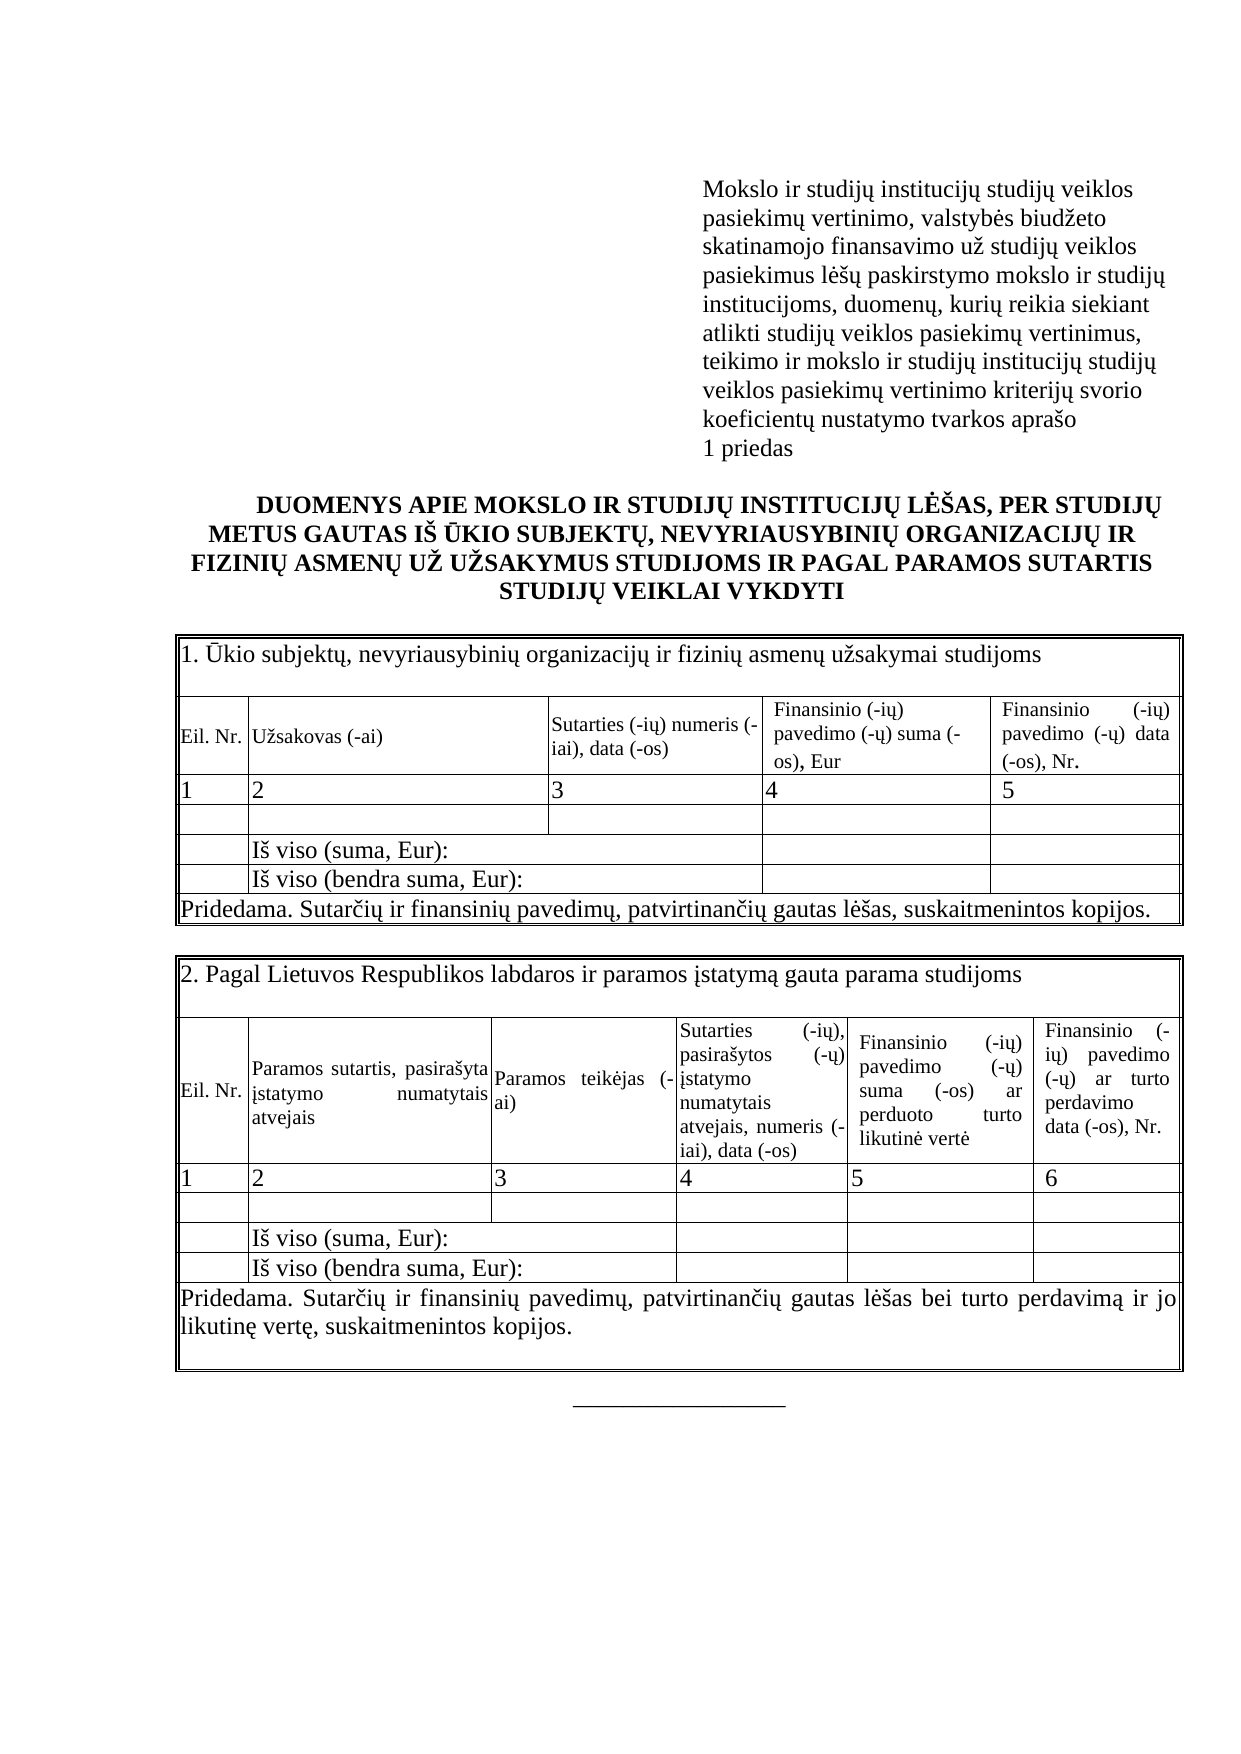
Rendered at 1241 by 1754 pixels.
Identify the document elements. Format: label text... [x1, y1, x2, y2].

table_cell [991, 835, 1179, 863]
table_cell Sutarties (-ių), pasirašytos (-ų) įstatymo numatytais atvejais, numeris (-iai), data (-os) [677, 1018, 847, 1162]
table_cell Iš viso (bendra suma, Eur): [249, 865, 762, 893]
table_cell [991, 865, 1179, 893]
table_cell 5 [848, 1164, 1033, 1192]
table_cell [677, 1223, 847, 1252]
table_cell 2 [249, 775, 548, 804]
table_cell Paramos sutartis, pasirašyta įstatymo numatytais atvejais [249, 1018, 491, 1162]
table_cell [1034, 1253, 1179, 1282]
table_cell 1 [180, 1164, 248, 1192]
table_cell 5 [991, 775, 1179, 804]
table_cell Iš viso (bendra suma, Eur): [249, 1253, 676, 1282]
table_cell [991, 805, 1179, 834]
table_cell [492, 1193, 676, 1222]
table_cell [180, 1223, 248, 1252]
table_cell Finansinio (-ių) pavedimo (-ų) suma (-os) ar perduoto turto likutinė vertė [848, 1018, 1033, 1162]
table_cell [677, 1193, 847, 1222]
text 1 priedas [627, 433, 1181, 461]
table_cell [848, 1223, 1033, 1252]
table_cell 1 [180, 775, 248, 804]
table_cell [249, 1193, 491, 1222]
text DUOMENYS APIE MOKSLO IR STUDIJŲ INSTITUCIJŲ LĖŠAS, PER STUDIJŲ METUS GAUTAS IŠ ŪKIO SUBJEKTŲ, NEVYRIAUSYBINIŲ ORGANIZACIJŲ IR FIZINIŲ ASMENŲ UŽ UŽSAKYMUS STUDIJOMS IR PAGAL PARAMOS SUTARTIS STUDIJŲ VEIKLAI VYKDYTI [177, 490, 1167, 605]
table_header 2. Pagal Lietuvos Respublikos labdaros ir paramos įstatymą gauta parama studijoms [180, 960, 1179, 1017]
table_cell 2 [249, 1164, 491, 1192]
table_cell Pridedama. Sutarčių ir finansinių pavedimų, patvirtinančių gautas lėšas bei turto perdavimą ir jo likutinę vertę, suskaitmenintos kopijos. [180, 1283, 1179, 1369]
table_cell [180, 865, 248, 893]
table_cell 6 [1034, 1164, 1179, 1192]
table_cell [1034, 1193, 1179, 1222]
table_cell Finansinio (-ių) pavedimo (-ų) ar turto perdavimo data (-os), Nr. [1034, 1018, 1179, 1162]
table_cell Eil. Nr. [180, 697, 248, 774]
table_cell 4 [763, 775, 990, 804]
text Mokslo ir studijų institucijų studijų veiklos pasiekimų vertinimo, valstybės biudžeto skatinamojo finansavimo už studijų veiklos pasiekimus lėšų paskirstymo mokslo ir studijų institucijoms, duomenų, kurių reikia siekiant atlikti studijų veiklos pasiekimų vertinimus, teikimo ir mokslo ir studijų institucijų studijų veiklos pasiekimų vertinimo kriterijų svorio koeficientų nustatymo tvarkos aprašo [702, 174, 1181, 433]
table_cell Iš viso (suma, Eur): [249, 1223, 676, 1252]
table_cell Sutarties (-ių) numeris (-iai), data (-os) [549, 697, 762, 774]
table_cell Pridedama. Sutarčių ir finansinių pavedimų, patvirtinančių gautas lėšas, suskaitmenintos kopijos. [180, 894, 1179, 923]
table_cell Užsakovas (-ai) [249, 697, 548, 774]
table_cell [549, 805, 762, 834]
table_cell [763, 865, 990, 893]
table_cell 3 [492, 1164, 676, 1192]
table_cell Iš viso (suma, Eur): [249, 835, 762, 863]
table_cell [763, 805, 990, 834]
table_cell [180, 835, 248, 863]
table_cell Eil. Nr. [180, 1018, 248, 1162]
table_cell [848, 1193, 1033, 1222]
table_cell 3 [549, 775, 762, 804]
table_cell [677, 1253, 847, 1282]
table_cell [180, 1193, 248, 1222]
table_cell Finansinio (-ių) pavedimo (-ų) suma (-os), Eur [763, 697, 990, 774]
table_cell Paramos teikėjas (-ai) [492, 1018, 676, 1162]
table_cell Finansinio (-ių) pavedimo (-ų) data (-os), Nr. [991, 697, 1179, 774]
table_cell [848, 1253, 1033, 1282]
table_header 1. Ūkio subjektų, nevyriausybinių organizacijų ir fizinių asmenų užsakymai studijoms [180, 639, 1179, 696]
table_cell [1034, 1223, 1179, 1252]
table_cell [249, 805, 548, 834]
table_cell [180, 1253, 248, 1282]
table_cell [180, 805, 248, 834]
table_cell 4 [677, 1164, 847, 1192]
text _________________ [177, 1372, 1181, 1409]
table_cell [763, 835, 990, 863]
